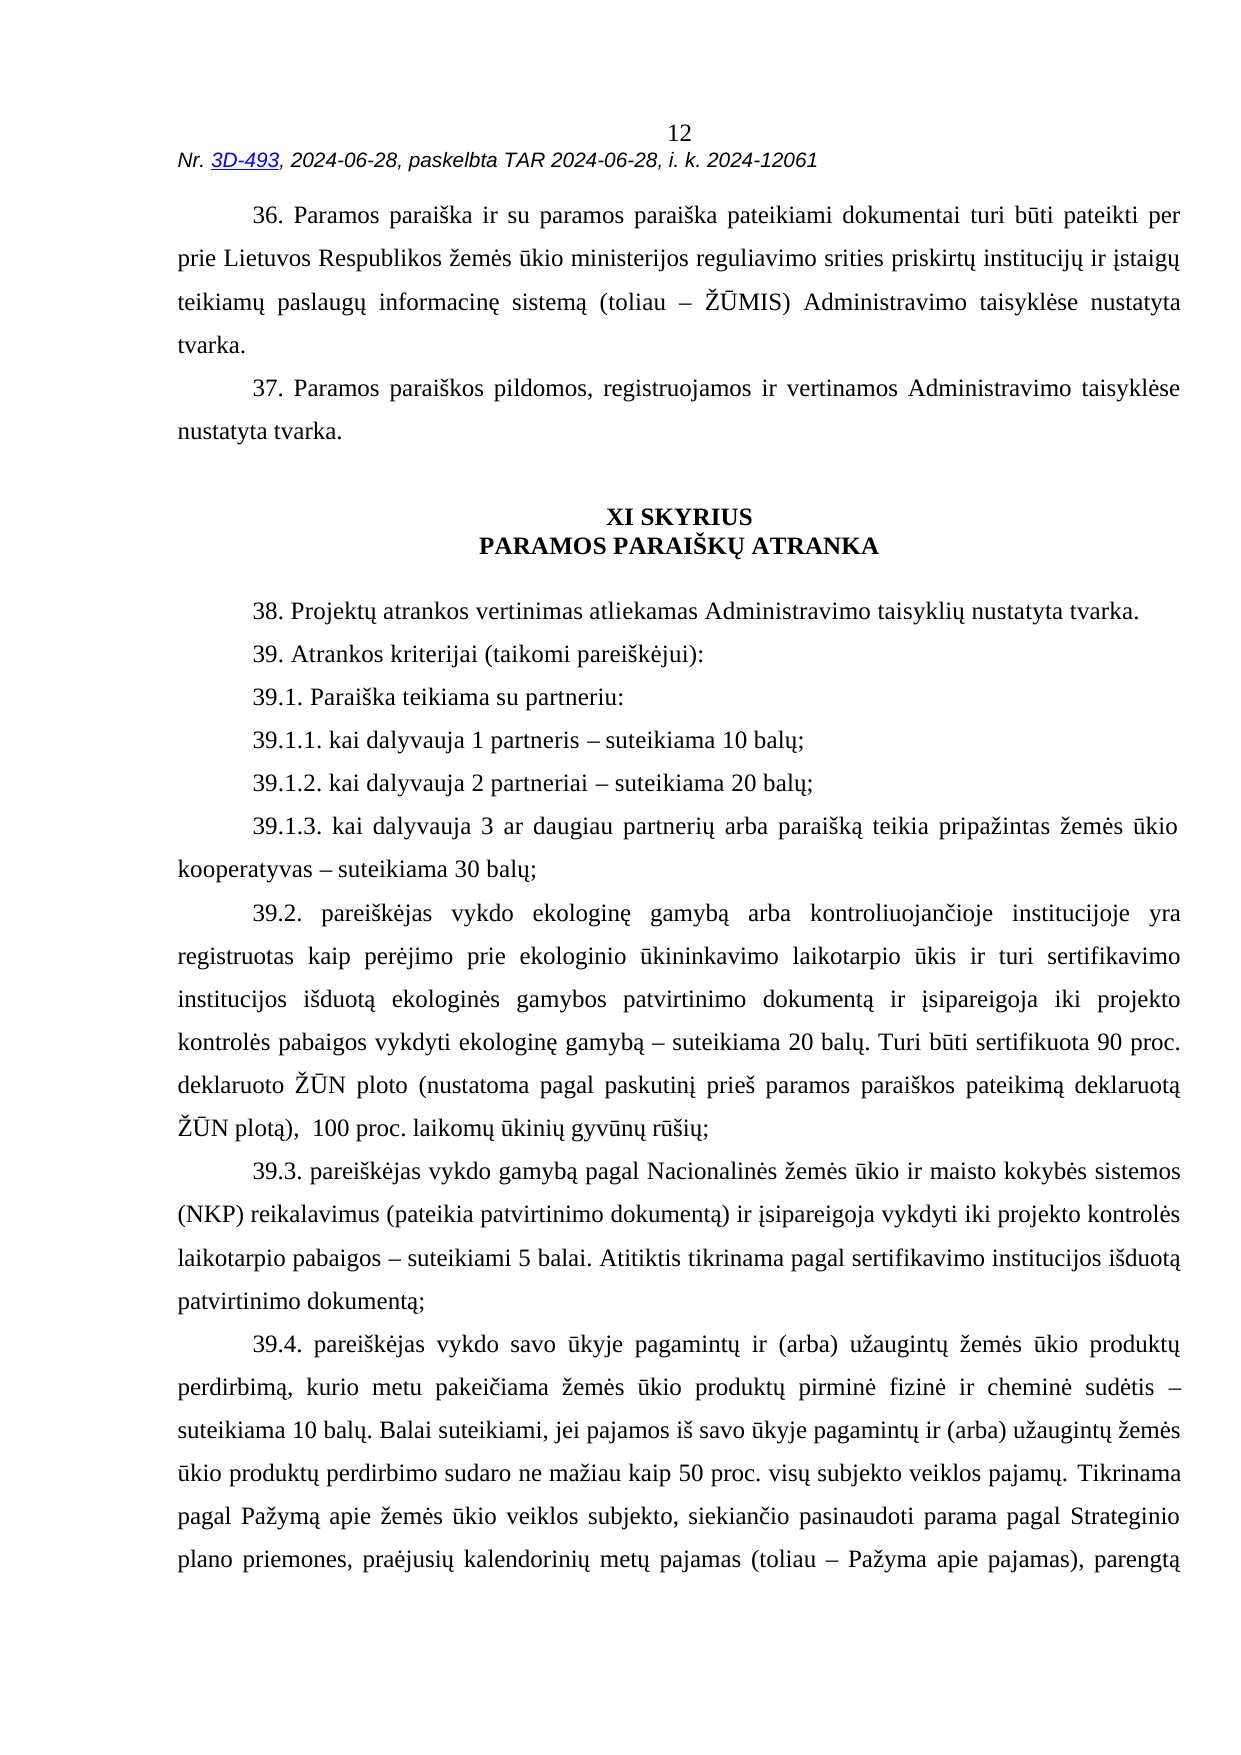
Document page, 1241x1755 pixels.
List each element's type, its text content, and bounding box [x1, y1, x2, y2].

text 39.4. pareiškėjas vykdo savo ūkyje pagamintų ir (arba) užaugintų žemės ūkio produktų perdirbimą, kurio metu pakeičiama žemės ūkio produktų pirminė fizinė ir cheminė sudėtis – suteikiama 10 balų. Balai suteikiami, jei pajamos iš savo ūkyje pagamintų ir (arba) užaugintų žemės ūkio produktų perdirbimo sudaro ne mažiau kaip 50 proc. visų subjekto veiklos pajamų. Tikrinama pagal Pažymą apie žemės ūkio veiklos subjekto, siekiančio pasinaudoti parama pagal Strateginio plano priemones, praėjusių kalendorinių metų pajamas (toliau – Pažyma apie pajamas), parengtą [177, 1329, 1181, 1573]
text 39.2. pareiškėjas vykdo ekologinę gamybą arba kontroliuojančioje institucijoje yra registruotas kaip perėjimo prie ekologinio ūkininkavimo laikotarpio ūkis ir turi sertifikavimo institucijos išduotą ekologinės gamybos patvirtinimo dokumentą ir įsipareigoja iki projekto kontrolės pabaigos vykdyti ekologinę gamybą – suteikiama 20 balų. Turi būti sertifikuota 90 proc. deklaruoto ŽŪN ploto (nustatoma pagal paskutinį prieš paramos paraiškos pateikimą deklaruotą ŽŪN plotą), 100 proc. laikomų ūkinių gyvūnų rūšių; [177, 898, 1181, 1142]
text 39. Atrankos kriterijai (taikomi pareiškėjui): [177, 639, 1181, 668]
text 36. Paramos paraiška ir su paramos paraiška pateikiami dokumentai turi būti pateikti per prie Lietuvos Respublikos žemės ūkio ministerijos reguliavimo srities priskirtų institucijų ir įstaigų teikiamų paslaugų informacinę sistemą (toliau – ŽŪMIS) Administravimo taisyklėse nustatyta tvarka. [177, 200, 1181, 358]
text 39.1.1. kai dalyvauja 1 partneris – suteikiama 10 balų; [177, 725, 1181, 754]
text 39.3. pareiškėjas vykdo gamybą pagal Nacionalinės žemės ūkio ir maisto kokybės sistemos (NKP) reikalavimus (pateikia patvirtinimo dokumentą) ir įsipareigoja vykdyti iki projekto kontrolės laikotarpio pabaigos – suteikiami 5 balai. Atitiktis tikrinama pagal sertifikavimo institucijos išduotą patvirtinimo dokumentą; [177, 1156, 1181, 1314]
text 38. Projektų atrankos vertinimas atliekamas Administravimo taisyklių nustatyta tvarka. [177, 596, 1181, 624]
text XI SKYRIUS [177, 502, 1181, 531]
text 39.1.2. kai dalyvauja 2 partneriai – suteikiama 20 balų; [177, 768, 1181, 797]
text Nr. 3D-493, 2024-06-28, paskelbta TAR 2024-06-28, i. k. 2024-12061 [177, 148, 1181, 172]
text 39.1.3. kai dalyvauja 3 ar daugiau partnerių arba paraišką teikia pripažintas žemės ūkio kooperatyvas – suteikiama 30 balų; [177, 811, 1181, 883]
text 37. Paramos paraiškos pildomos, registruojamos ir vertinamos Administravimo taisyklėse nustatyta tvarka. [177, 373, 1181, 445]
text 39.1. Paraiška teikiama su partneriu: [177, 682, 1181, 711]
text PARAMOS PARAIŠKŲ ATRANKA [177, 531, 1181, 560]
